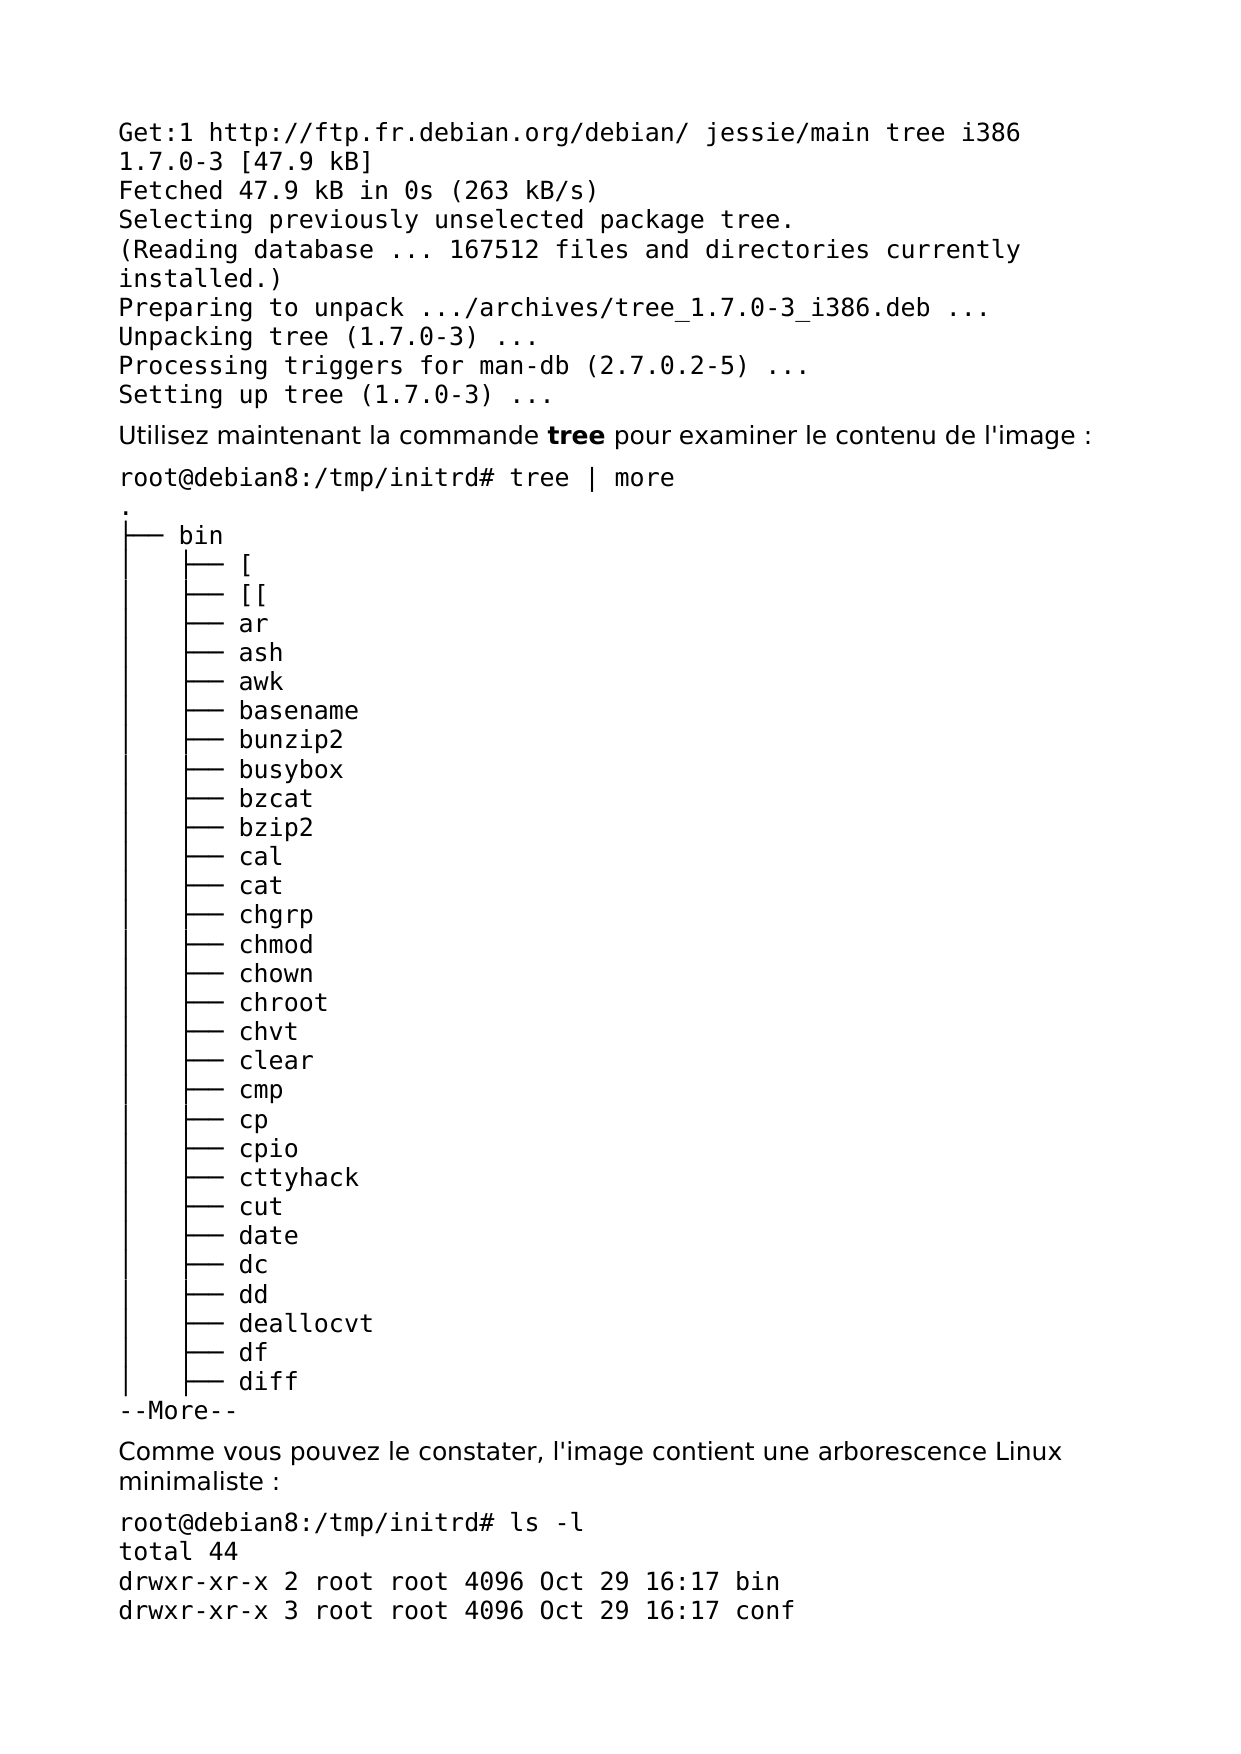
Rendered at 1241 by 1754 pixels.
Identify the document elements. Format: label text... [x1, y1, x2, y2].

text Get:1 http://ftp.fr.debian.org/debian/ jessie/main tree i386 1.7.0-3 [47.9 kB] Fetched 47.9 kB in 0s (263 kB/s) Selecting previously unselected package tree. (Reading database ... 167512 files and directories currently installed.) Preparing to unpack .../archives/tree_1.7.0-3_i386.deb ... Unpacking tree (1.7.0-3) ... Processing triggers for man-db (2.7.0.2-5) ... Setting up tree (1.7.0-3) ... [118, 118, 1122, 410]
text root@debian8:/tmp/initrd# ls -l total 44 drwxr-xr-x 2 root root 4096 Oct 29 16:17 bin drwxr-xr-x 3 root root 4096 Oct 29 16:17 conf [118, 1508, 1122, 1625]
text root@debian8:/tmp/initrd# tree | more . ├── bin │ ├── [ │ ├── [[ │ ├── ar │ ├── ash │ ├── awk │ ├── basename │ ├── bunzip2 │ ├── busybox │ ├── bzcat │ ├── bzip2 │ ├── cal │ ├── cat │ ├── chgrp │ ├── chmod │ ├── chown │ ├── chroot │ ├── chvt │ ├── clear │ ├── cmp │ ├── cp │ ├── cpio │ ├── cttyhack │ ├── cut │ ├── date │ ├── dc │ ├── dd │ ├── deallocvt │ ├── df │ ├── diff --More-- [118, 463, 1122, 1426]
text Comme vous pouvez le constater, l'image contient une arborescence Linux minimaliste : [118, 1437, 1122, 1496]
text Utilisez maintenant la commande tree pour examiner le contenu de l'image : [118, 422, 1122, 451]
